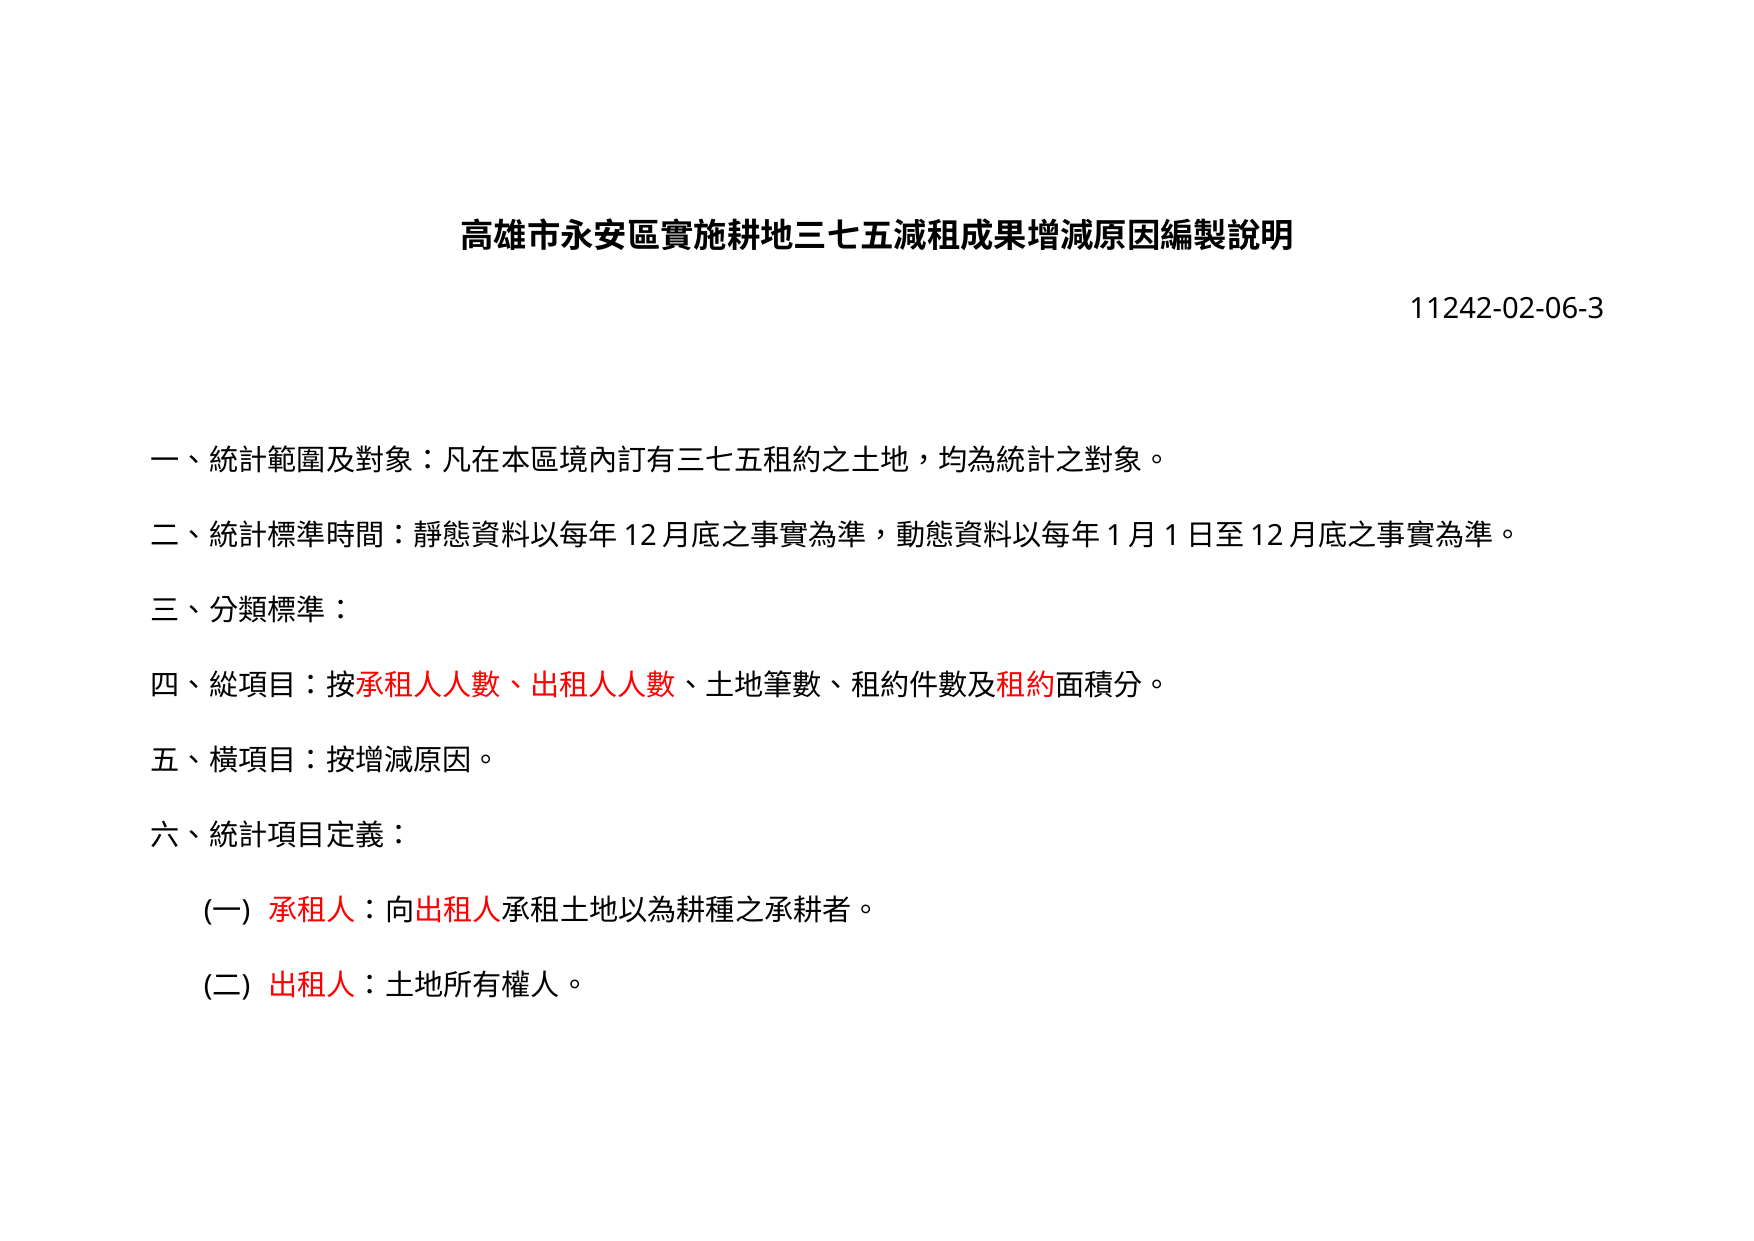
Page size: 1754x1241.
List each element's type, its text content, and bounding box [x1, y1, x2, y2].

text 11242-02-06-3 [150, 264, 1604, 339]
list 出租人：土地所有權人。 [203, 939, 1604, 1014]
list 統計標準時間：靜態資料以每年12月底之事實為準，動態資料以每年1月1日至12月底之事實為準。 [150, 489, 1604, 564]
list 統計範圍及對象：凡在本區境內訂有三七五租約之土地，均為統計之對象。 [150, 414, 1604, 489]
list 橫項目：按增減原因。 [150, 714, 1604, 789]
list 統計項目定義： [150, 789, 1604, 864]
list 緃項目：按承租人人數、出租人人數、土地筆數、租約件數及租約面積分。 [150, 639, 1604, 714]
text 高雄市永安區實施耕地三七五減租成果增減原因編製說明 [150, 189, 1604, 264]
list 分類標準： [150, 564, 1604, 639]
list 承租人：向出租人承租土地以為耕種之承耕者。 [203, 864, 1604, 939]
